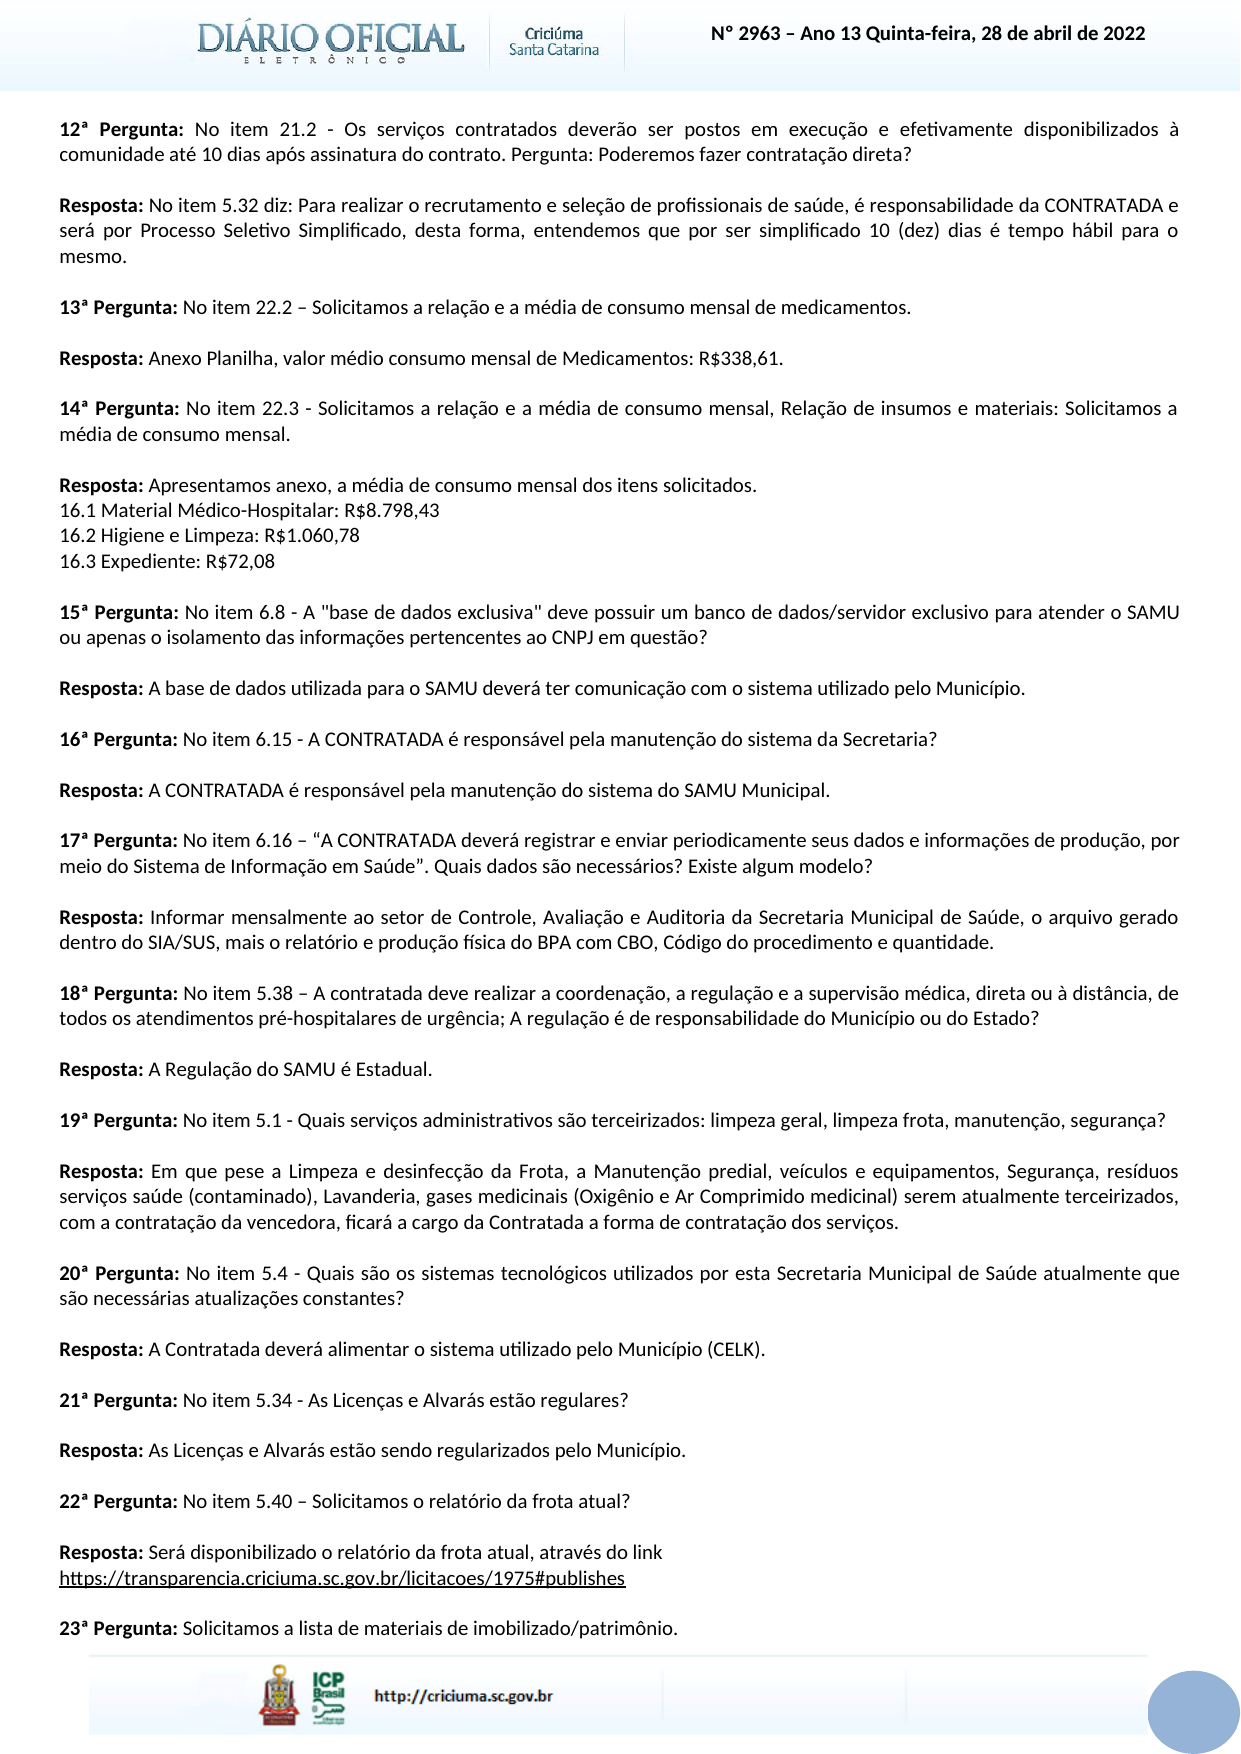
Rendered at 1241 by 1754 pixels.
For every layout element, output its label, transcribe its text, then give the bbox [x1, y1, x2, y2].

text 18ª Pergunta: No item 5.38 – A contratada deve realizar a coordenação, a regulação e a supervisão médica, direta ou à distância, de todos os atendimentos pré-hospitalares de urgência; A regulação é de responsabilidade do Município ou do Estado? [59, 980, 1181, 1031]
text Resposta: Informar mensalmente ao setor de Controle, Avaliação e Auditoria da Secretaria Municipal de Saúde, o arquivo gerado dentro do SIA/SUS, mais o relatório e produção física do BPA com CBO, Código do procedimento e quantidade. [59, 904, 1181, 955]
text 19ª Pergunta: No item 5.1 - Quais serviços administrativos são terceirizados: limpeza geral, limpeza frota, manutenção, segurança? [59, 1107, 1181, 1133]
text Resposta: A Contratada deverá alimentar o sistema utilizado pelo Município (CELK). [59, 1336, 1181, 1361]
text Resposta: Apresentamos anexo, a média de consumo mensal dos itens solicitados. [59, 472, 1181, 497]
text 20ª Pergunta: No item 5.4 - Quais são os sistemas tecnológicos utilizados por esta Secretaria Municipal de Saúde atualmente que são necessárias atualizações constantes? [59, 1260, 1181, 1311]
text Resposta: A base de dados utilizada para o SAMU deverá ter comunicação com o sistema utilizado pelo Município. [59, 675, 1181, 701]
text 13ª Pergunta: No item 22.2 – Solicitamos a relação e a média de consumo mensal de medicamentos. [59, 294, 1181, 319]
text 21ª Pergunta: No item 5.34 - As Licenças e Alvarás estão regulares? [59, 1387, 1181, 1412]
text Resposta: No item 5.32 diz: Para realizar o recrutamento e seleção de profissionais de saúde, é responsabilidade da CONTRATADA e será por Processo Seletivo Simplificado, desta forma, entendemos que por ser simplificado 10 (dez) dias é tempo hábil para o mesmo. [59, 192, 1181, 268]
text 12ª Pergunta: No item 21.2 - Os serviços contratados deverão ser postos em execução e efetivamente disponibilizados à comunidade até 10 dias após assinatura do contrato. Pergunta: Poderemos fazer contratação direta? [59, 116, 1181, 167]
text 15ª Pergunta: No item 6.8 - A "base de dados exclusiva" deve possuir um banco de dados/servidor exclusivo para atender o SAMU ou apenas o isolamento das informações pertencentes ao CNPJ em questão? [59, 599, 1181, 650]
text Resposta: As Licenças e Alvarás estão sendo regularizados pelo Município. [59, 1438, 1181, 1463]
text Resposta: Em que pese a Limpeza e desinfecção da Frota, a Manutenção predial, veículos e equipamentos, Segurança, resíduos serviços saúde (contaminado), Lavanderia, gases medicinais (Oxigênio e Ar Comprimido medicinal) serem atualmente terceirizados, com a contratação da vencedora, ficará a cargo da Contratada a forma de contratação dos serviços. [59, 1158, 1181, 1234]
text Resposta: Será disponibilizado o relatório da frota atual, através do link [59, 1539, 1181, 1565]
text https://transparencia.criciuma.sc.gov.br/licitacoes/1975#publishes [59, 1565, 1181, 1590]
text 16.1 Material Médico-Hospitalar: R$8.798,43 [59, 497, 1181, 523]
text Resposta: A CONTRATADA é responsável pela manutenção do sistema do SAMU Municipal. [59, 777, 1181, 802]
text 22ª Pergunta: No item 5.40 – Solicitamos o relatório da frota atual? [59, 1488, 1181, 1514]
text 16.3 Expediente: R$72,08 [59, 548, 1181, 573]
text 23ª Pergunta: Solicitamos a lista de materiais de imobilizado/patrimônio. [59, 1616, 1181, 1641]
text 17ª Pergunta: No item 6.16 – “A CONTRATADA deverá registrar e enviar periodicamente seus dados e informações de produção, por meio do Sistema de Informação em Saúde”. Quais dados são necessários? Existe algum modelo? [59, 828, 1181, 878]
text 16ª Pergunta: No item 6.15 - A CONTRATADA é responsável pela manutenção do sistema da Secretaria? [59, 726, 1181, 751]
text 14ª Pergunta: No item 22.3 - Solicitamos a relação e a média de consumo mensal, Relação de insumos e materiais: Solicitamos a média de consumo mensal. [59, 396, 1181, 446]
text Resposta: A Regulação do SAMU é Estadual. [59, 1056, 1181, 1082]
text Resposta: Anexo Planilha, valor médio consumo mensal de Medicamentos: R$338,61. [59, 345, 1181, 370]
text 16.2 Higiene e Limpeza: R$1.060,78 [59, 523, 1181, 548]
